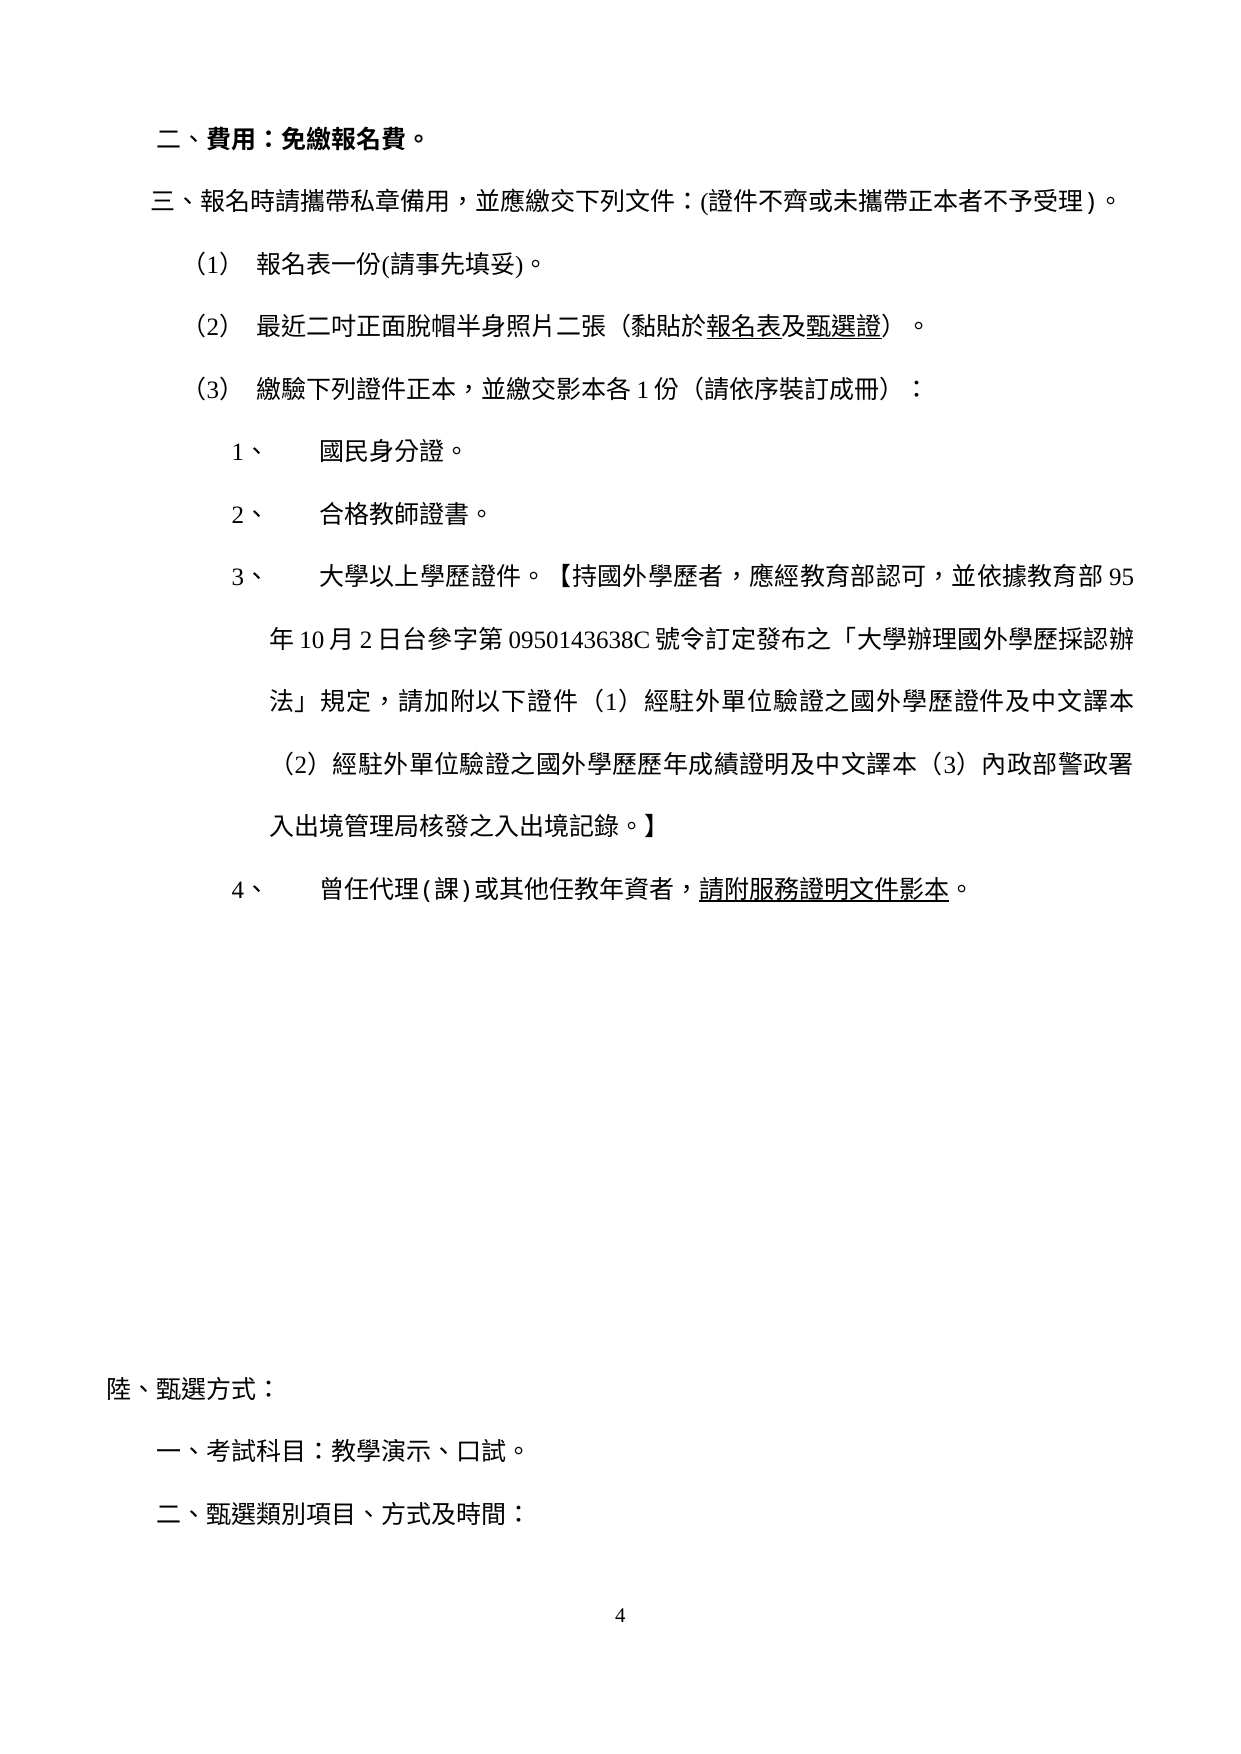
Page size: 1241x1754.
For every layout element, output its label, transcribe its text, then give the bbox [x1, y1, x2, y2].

text 二、甄選類別項目、方式及時間： [106, 1471, 1134, 1533]
list 國民身分證。 [231, 408, 1134, 471]
list 曾任代理(課)或其他任教年資者，請附服務證明文件影本。 [231, 846, 1134, 908]
list 繳驗下列證件正本，並繳交影本各1份（請依序裝訂成冊）： [181, 346, 1134, 408]
text 三、報名時請攜帶私章備用，並應繳交下列文件：(證件不齊或未攜帶正本者不予受理)。 [144, 158, 1134, 221]
list 大學以上學歷證件。【持國外學歷者，應經教育部認可，並依據教育部95年10月2日台參字第0950143638C號令訂定發布之「大學辦理國外學歷採認辦法」規定，請加附以下證件（1）經駐外單位驗證之國外學歷證件及中文譯本（2）經駐外單位驗證之國外學歷歷年成績證明及中文譯本（3）內政部警政署入出境管理局核發之入出境記錄。】 [231, 533, 1134, 846]
list 合格教師證書。 [231, 471, 1134, 533]
text 一、考試科目：教學演示、口試。 [106, 1408, 1134, 1471]
text 陸、甄選方式： [106, 1346, 1134, 1408]
text 二、費用：免繳報名費。 [106, 96, 1134, 158]
list 最近二吋正面脫帽半身照片二張（黏貼於報名表及甄選證）。 [181, 283, 1134, 346]
list 報名表一份(請事先填妥)。 [181, 221, 1134, 283]
